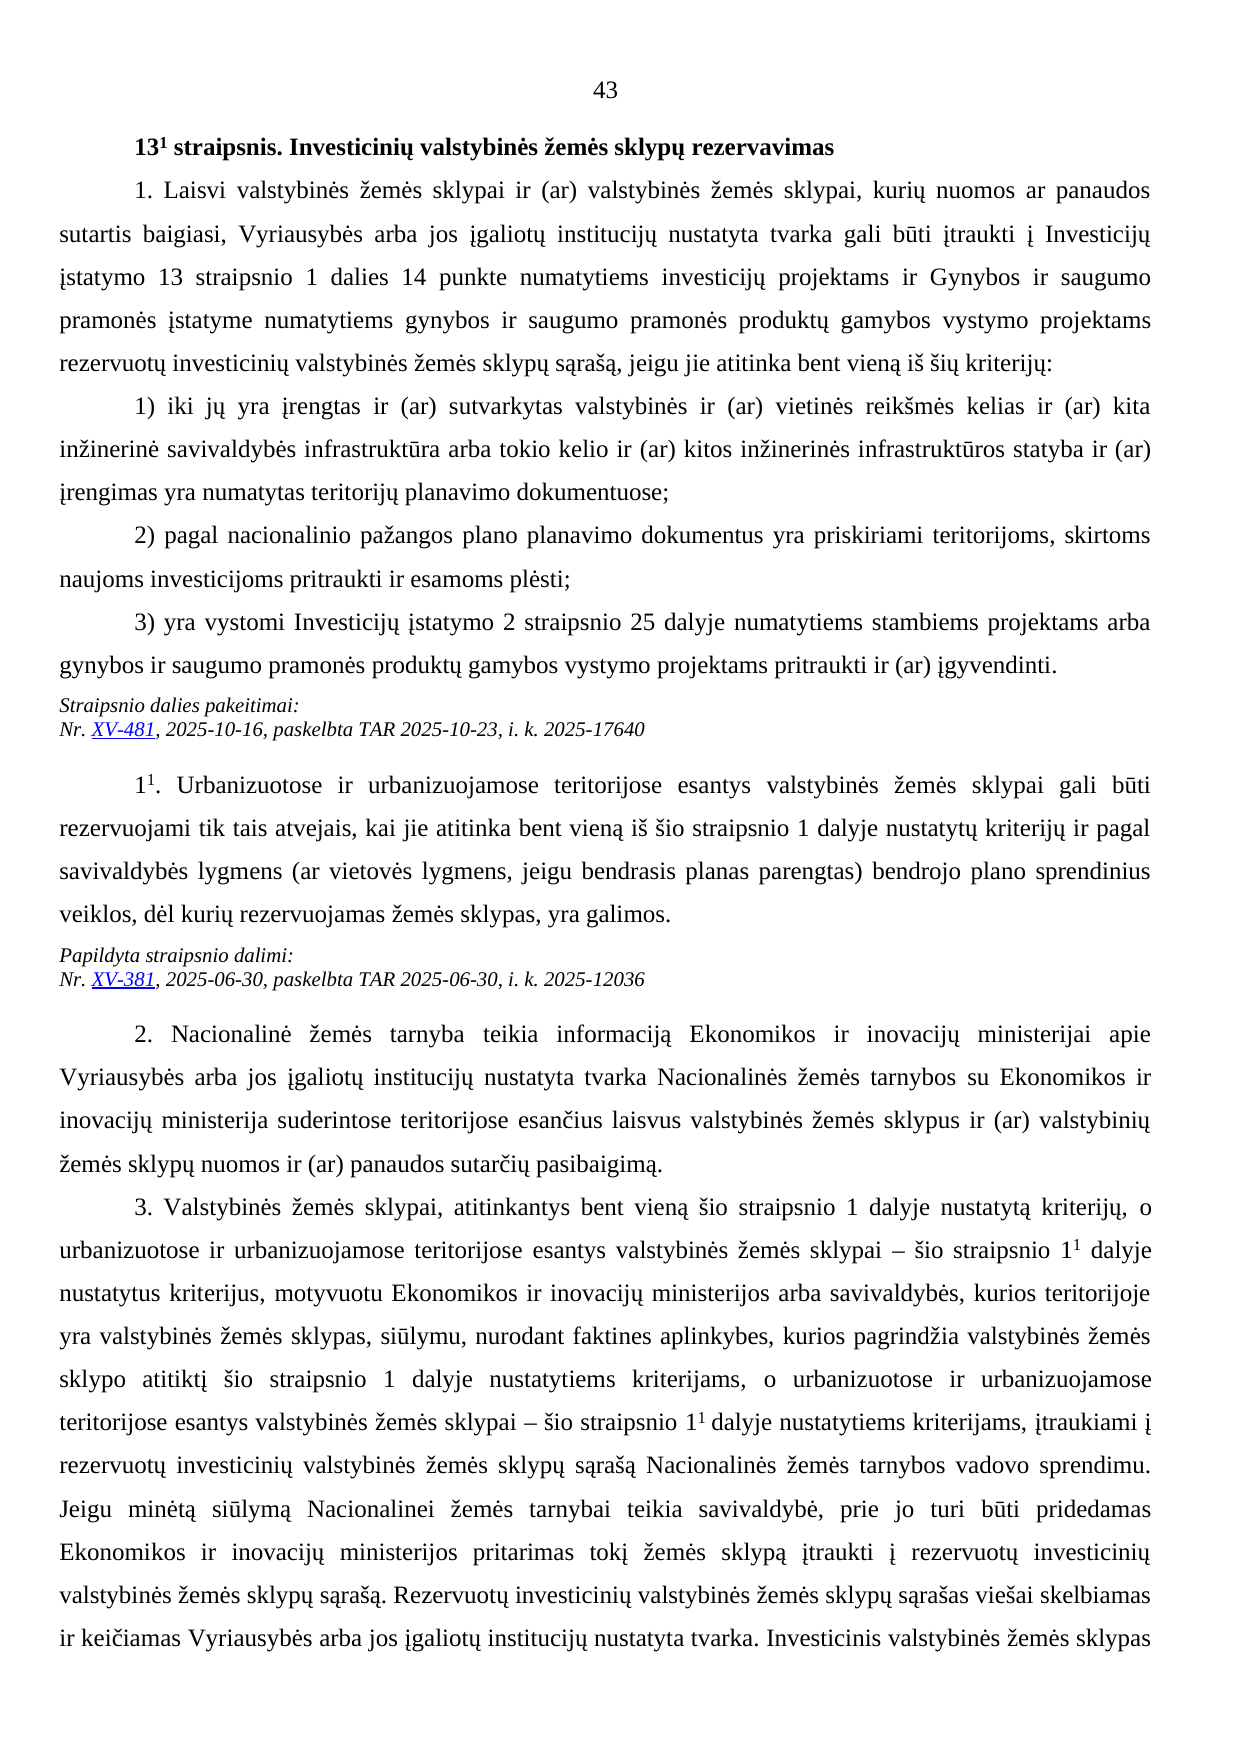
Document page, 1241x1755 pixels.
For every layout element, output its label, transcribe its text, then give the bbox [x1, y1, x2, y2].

text Nr. XV-381, 2025-06-30, paskelbta TAR 2025-06-30, i. k. 2025-12036 [59, 967, 1152, 991]
text 1. Laisvi valstybinės žemės sklypai ir (ar) valstybinės žemės sklypai, kurių nuomos ar panaudos sutartis baigiasi, Vyriausybės arba jos įgaliotų institucijų nustatyta tvarka gali būti įtraukti į Investicijų įstatymo 13 straipsnio 1 dalies 14 punkte numatytiems investicijų projektams ir Gynybos ir saugumo pramonės įstatyme numatytiems gynybos ir saugumo pramonės produktų gamybos vystymo projektams rezervuotų investicinių valstybinės žemės sklypų sąrašą, jeigu jie atitinka bent vieną iš šių kriterijų: [59, 176, 1152, 377]
text Papildyta straipsnio dalimi: [59, 942, 1152, 967]
text 2. Nacionalinė žemės tarnyba teikia informaciją Ekonomikos ir inovacijų ministerijai apie Vyriausybės arba jos įgaliotų institucijų nustatyta tvarka Nacionalinės žemės tarnybos su Ekonomikos ir inovacijų ministerija suderintose teritorijose esančius laisvus valstybinės žemės sklypus ir (ar) valstybinių žemės sklypų nuomos ir (ar) panaudos sutarčių pasibaigimą. [59, 1019, 1152, 1177]
text 1) iki jų yra įrengtas ir (ar) sutvarkytas valstybinės ir (ar) vietinės reikšmės kelias ir (ar) kita inžinerinė savivaldybės infrastruktūra arba tokio kelio ir (ar) kitos inžinerinės infrastruktūros statyba ir (ar) įrengimas yra numatytas teritorijų planavimo dokumentuose; [59, 391, 1152, 506]
text Nr. XV-481, 2025-10-16, paskelbta TAR 2025-10-23, i. k. 2025-17640 [59, 717, 1152, 741]
text 3. Valstybinės žemės sklypai, atitinkantys bent vieną šio straipsnio 1 dalyje nustatytą kriterijų, o urbanizuotose ir urbanizuojamose teritorijose esantys valstybinės žemės sklypai – šio straipsnio 11 dalyje nustatytus kriterijus, motyvuotu Ekonomikos ir inovacijų ministerijos arba savivaldybės, kurios teritorijoje yra valstybinės žemės sklypas, siūlymu, nurodant faktines aplinkybes, kurios pagrindžia valstybinės žemės sklypo atitiktį šio straipsnio 1 dalyje nustatytiems kriterijams, o urbanizuotose ir urbanizuojamose teritorijose esantys valstybinės žemės sklypai – šio straipsnio 11 dalyje nustatytiems kriterijams, įtraukiami į rezervuotų investicinių valstybinės žemės sklypų sąrašą Nacionalinės žemės tarnybos vadovo sprendimu. Jeigu minėtą siūlymą Nacionalinei žemės tarnybai teikia savivaldybė, prie jo turi būti pridedamas Ekonomikos ir inovacijų ministerijos pritarimas tokį žemės sklypą įtraukti į rezervuotų investicinių valstybinės žemės sklypų sąrašą. Rezervuotų investicinių valstybinės žemės sklypų sąrašas viešai skelbiamas ir keičiamas Vyriausybės arba jos įgaliotų institucijų nustatyta tvarka. Investicinis valstybinės žemės sklypas [59, 1192, 1152, 1652]
text 131 straipsnis. Investicinių valstybinės žemės sklypų rezervavimas [59, 132, 1152, 161]
text 2) pagal nacionalinio pažangos plano planavimo dokumentus yra priskiriami teritorijoms, skirtoms naujoms investicijoms pritraukti ir esamoms plėsti; [59, 521, 1152, 592]
text 11. Urbanizuotose ir urbanizuojamose teritorijose esantys valstybinės žemės sklypai gali būti rezervuojami tik tais atvejais, kai jie atitinka bent vieną iš šio straipsnio 1 dalyje nustatytų kriterijų ir pagal savivaldybės lygmens (ar vietovės lygmens, jeigu bendrasis planas parengtas) bendrojo plano sprendinius veiklos, dėl kurių rezervuojamas žemės sklypas, yra galimos. [59, 770, 1152, 928]
text 3) yra vystomi Investicijų įstatymo 2 straipsnio 25 dalyje numatytiems stambiems projektams arba gynybos ir saugumo pramonės produktų gamybos vystymo projektams pritraukti ir (ar) įgyvendinti. [59, 607, 1152, 679]
text Straipsnio dalies pakeitimai: [59, 693, 1152, 717]
